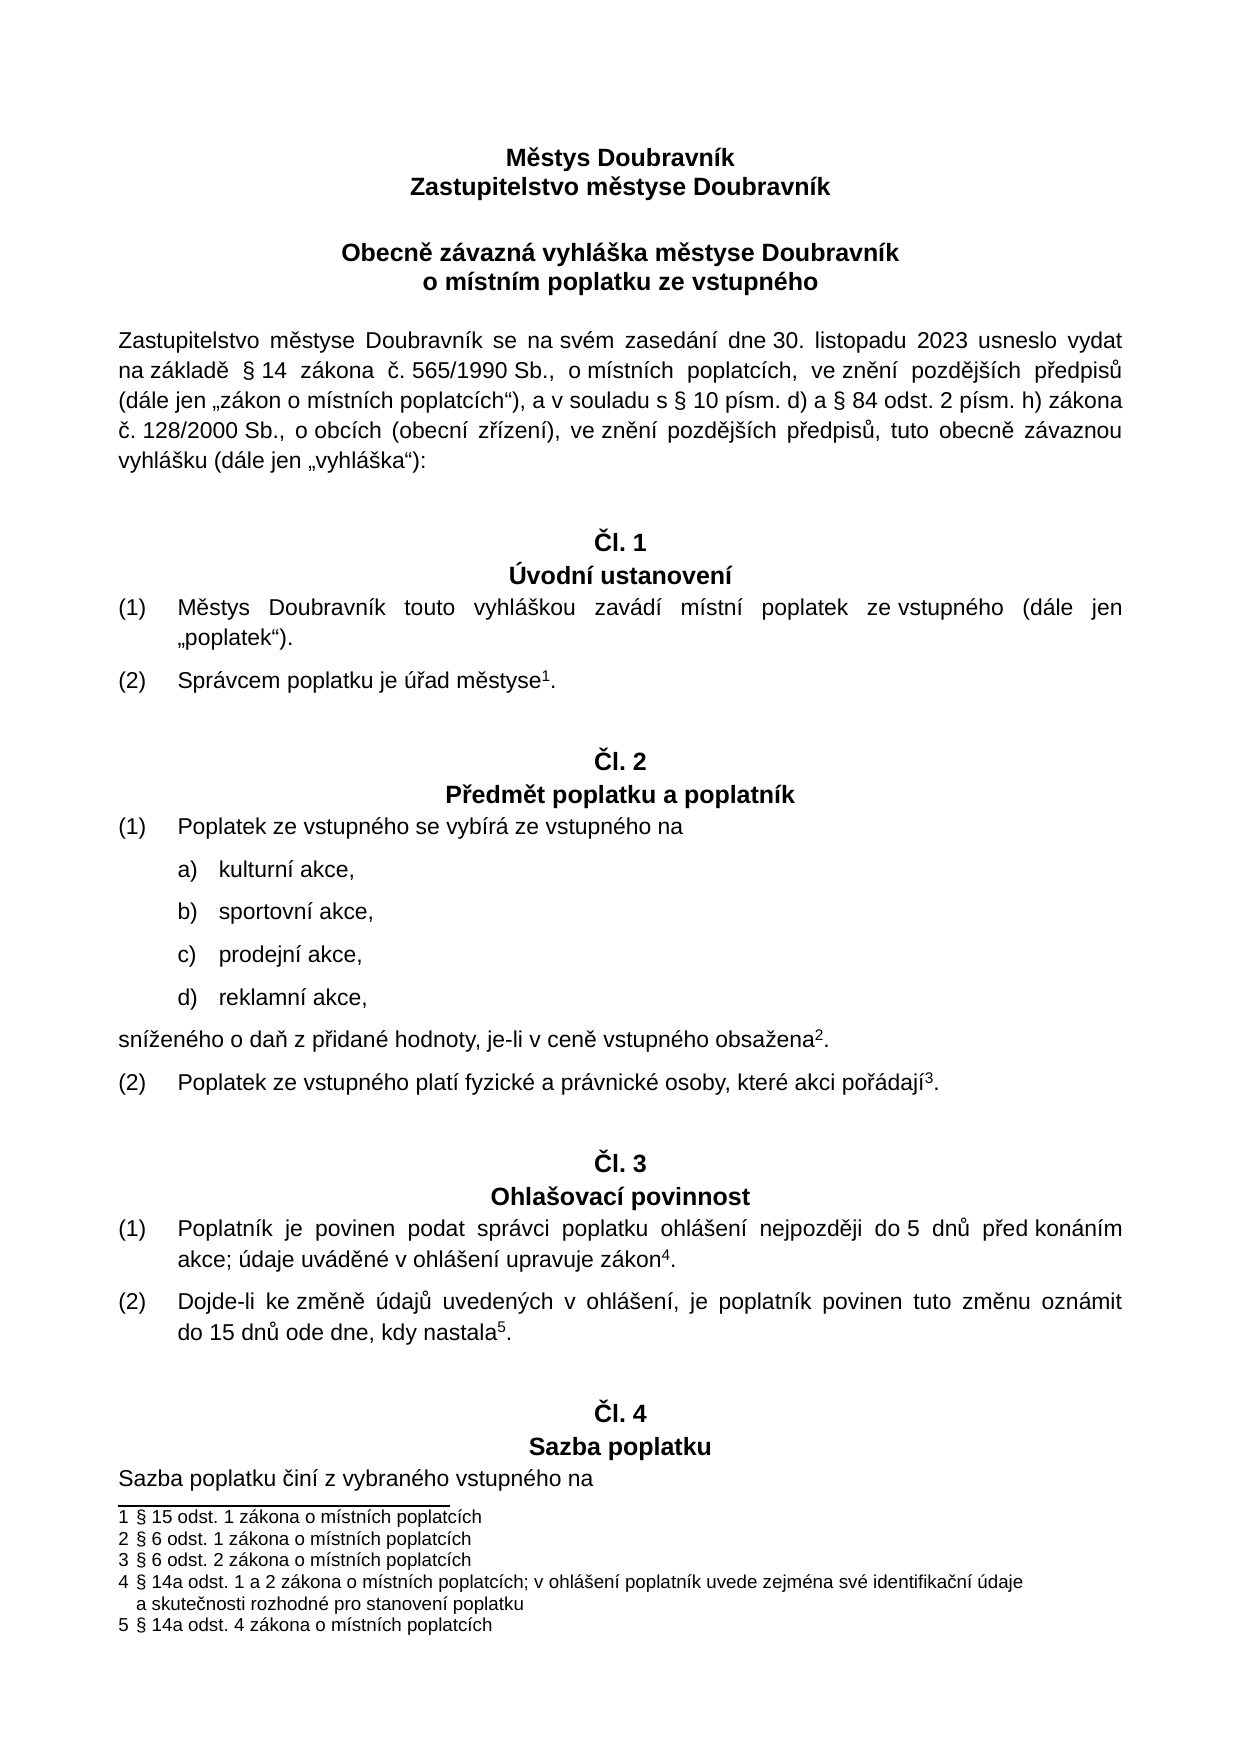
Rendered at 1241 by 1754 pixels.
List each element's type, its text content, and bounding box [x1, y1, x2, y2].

list Dojde-li ke změně údajů uvedených v ohlášení, je poplatník povinen tuto změnu oznámit do 15 dnů ode dne, kdy nastala. [118, 1288, 1122, 1345]
list sportovní akce, [177, 898, 1122, 925]
list § 14a odst. 1 a 2 zákona o místních poplatcích; v ohlášení poplatník uvede zejména své identifikační údaje a skutečnosti rozhodné pro stanovení poplatku [118, 1571, 1122, 1614]
list Poplatek ze vstupného se vybírá ze vstupného na [118, 813, 1122, 839]
text Sazba poplatku činí z vybraného vstupného na [118, 1465, 1122, 1491]
list Poplatník je povinen podat správci poplatku ohlášení nejpozději do 5 dnů před konáním akce; údaje uváděné v ohlášení upravuje zákon. [118, 1215, 1122, 1272]
list kulturní akce, [177, 856, 1122, 882]
text Zastupitelstvo městyse Doubravník se na svém zasedání dne 30. listopadu 2023 usneslo vydat na základě § 14 zákona č. 565/1990 Sb., o místních poplatcích, ve znění pozdějších předpisů (dále jen „zákon o místních poplatcích“), a v souladu s § 10 písm. d) a § 84 odst. 2 písm. h) zákona č. 128/2000 Sb., o obcích (obecní zřízení), ve znění pozdějších předpisů, tuto obecně závaznou vyhlášku (dále jen „vyhláška“): [118, 327, 1122, 474]
list Městys Doubravník touto vyhláškou zavádí místní poplatek ze vstupného (dále jen „poplatek“). [118, 594, 1122, 650]
subtitle Čl. 3 Ohlašovací povinnost [118, 1149, 1122, 1211]
text § 6 odst. 1 zákona o místních poplatcích [118, 1528, 1122, 1549]
subtitle Čl. 1 Úvodní ustanovení [118, 528, 1122, 589]
list § 15 odst. 1 zákona o místních poplatcích [118, 1506, 1122, 1528]
list Správcem poplatku je úřad městyse. [118, 667, 1122, 693]
subtitle Obecně závazná vyhláška městyse Doubravník o místním poplatku ze vstupného [118, 238, 1122, 295]
subtitle Čl. 4 Sazba poplatku [118, 1399, 1122, 1461]
list § 6 odst. 2 zákona o místních poplatcích [118, 1549, 1122, 1571]
list prodejní akce, [177, 941, 1122, 967]
list reklamní akce, [177, 984, 1122, 1010]
text sníženého o daň z přidané hodnoty, je-li v ceně vstupného obsažena. [118, 1026, 1122, 1053]
list Poplatek ze vstupného platí fyzické a právnické osoby, které akci pořádají. [118, 1069, 1122, 1096]
list § 14a odst. 4 zákona o místních poplatcích [118, 1614, 1122, 1635]
subtitle Čl. 2 Předmět poplatku a poplatník [118, 747, 1122, 809]
text Městys Doubravník Zastupitelstvo městyse Doubravník [118, 143, 1122, 201]
